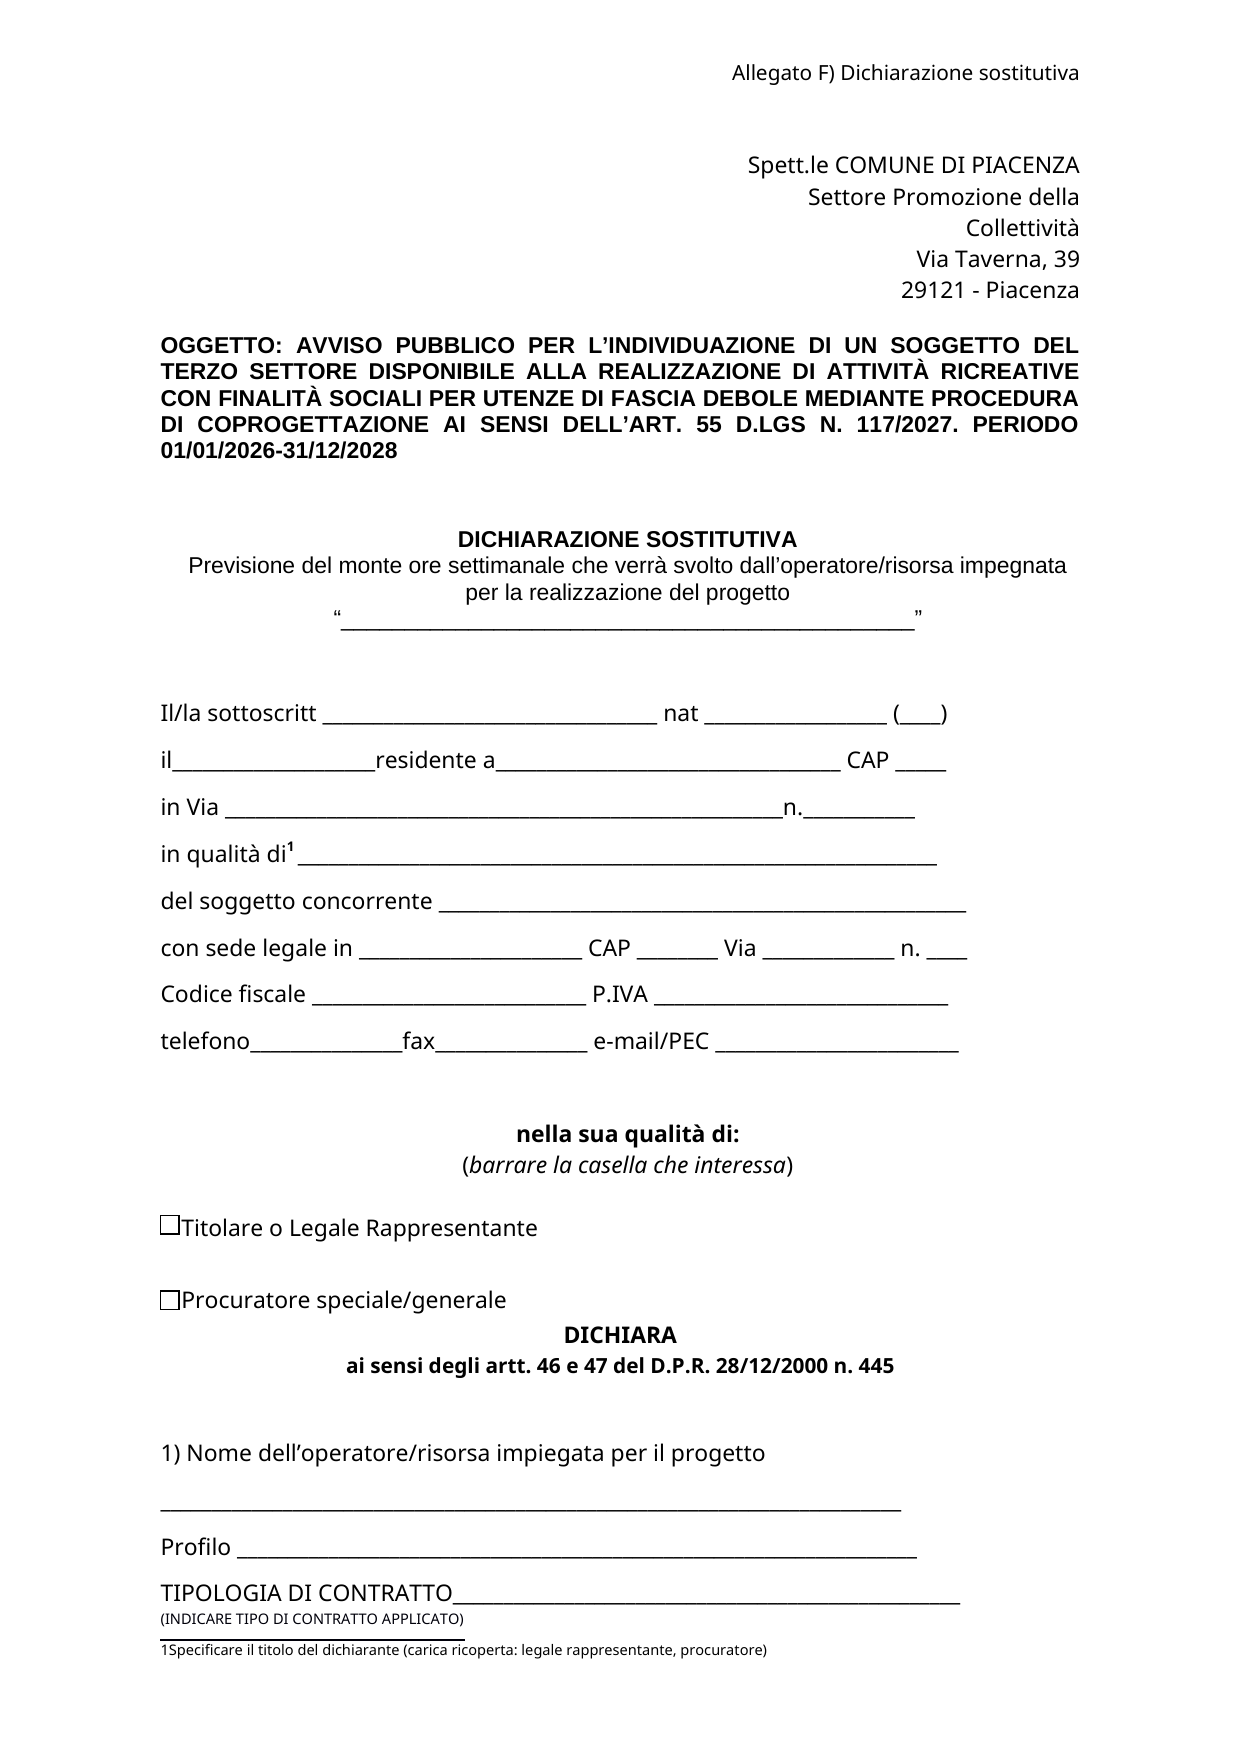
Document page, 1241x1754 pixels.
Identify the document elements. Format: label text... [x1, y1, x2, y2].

text Via Taverna, 39 [160, 243, 1080, 274]
text DICHIARA [160, 1319, 1080, 1351]
text 29121 - Piacenza [160, 274, 1080, 305]
text _________________________________________________________________________ [160, 1483, 1080, 1515]
text Spett.le COMUNE DI PIACENZA [160, 149, 1080, 180]
text nella sua qualità di: [175, 1118, 1080, 1149]
text (INDICARE TIPO DI CONTRATTO APPLICATO) [160, 1608, 1080, 1628]
text Titolare o Legale Rappresentante [175, 1212, 1080, 1243]
text Profilo ___________________________________________________________________ [160, 1530, 1080, 1562]
text (barrare la casella che interessa) [175, 1149, 1080, 1180]
text il____________________residente a__________________________________ CAP _____ [160, 744, 1080, 775]
text OGGETTO: AVVISO PUBBLICO PER L’INDIVIDUAZIONE DI UN SOGGETTO DEL TERZO SETTORE DISPONIBILE ALLA REALIZZAZIONE DI ATTIVITÀ RICREATIVE CON FINALITÀ SOCIALI PER UTENZE DI FASCIA DEBOLE MEDIANTE PROCEDURA DI COPROGETTAZIONE AI SENSI DELL’ART. 55 D.LGS N. 117/2027. PERIODO 01/01/2026-31/12/2028 [160, 332, 1080, 463]
text Specificare il titolo del dichiarante (carica ricoperta: legale rappresentante, procuratore) [160, 1640, 1080, 1660]
text telefono_______________fax_______________ e-mail/PEC ________________________ [160, 1025, 1080, 1056]
text Procuratore speciale/generale [175, 1283, 1080, 1315]
text ai sensi degli artt. 46 e 47 del D.P.R. 28/12/2000 n. 445 [160, 1351, 1080, 1379]
text del soggetto concorrente ____________________________________________________ [160, 884, 1080, 916]
text Previsione del monte ore settimanale che verrà svolto dall’operatore/risorsa impegnata per la realizzazione del progetto [175, 552, 1080, 605]
text TIPOLOGIA DI CONTRATTO__________________________________________________ [160, 1577, 1080, 1608]
text 1) Nome dell’operatore/risorsa impiegata per il progetto [160, 1437, 1080, 1468]
text in Via _______________________________________________________n.___________ [160, 791, 1080, 822]
text Il/la sottoscritt _________________________________ nat __________________ (____) [160, 697, 1080, 728]
text DICHIARAZIONE SOSTITUTIVA [175, 526, 1080, 552]
text Allegato F) Dichiarazione sostitutiva [160, 58, 1080, 87]
text in qualità di _______________________________________________________________ [160, 838, 1080, 869]
text “_____________________________________________” [175, 605, 1080, 631]
text Codice fiscale ___________________________ P.IVA _____________________________ [160, 978, 1080, 1009]
text con sede legale in ______________________ CAP ________ Via _____________ n. ____ [160, 931, 1080, 963]
text Settore Promozione della Collettività [160, 180, 1080, 243]
